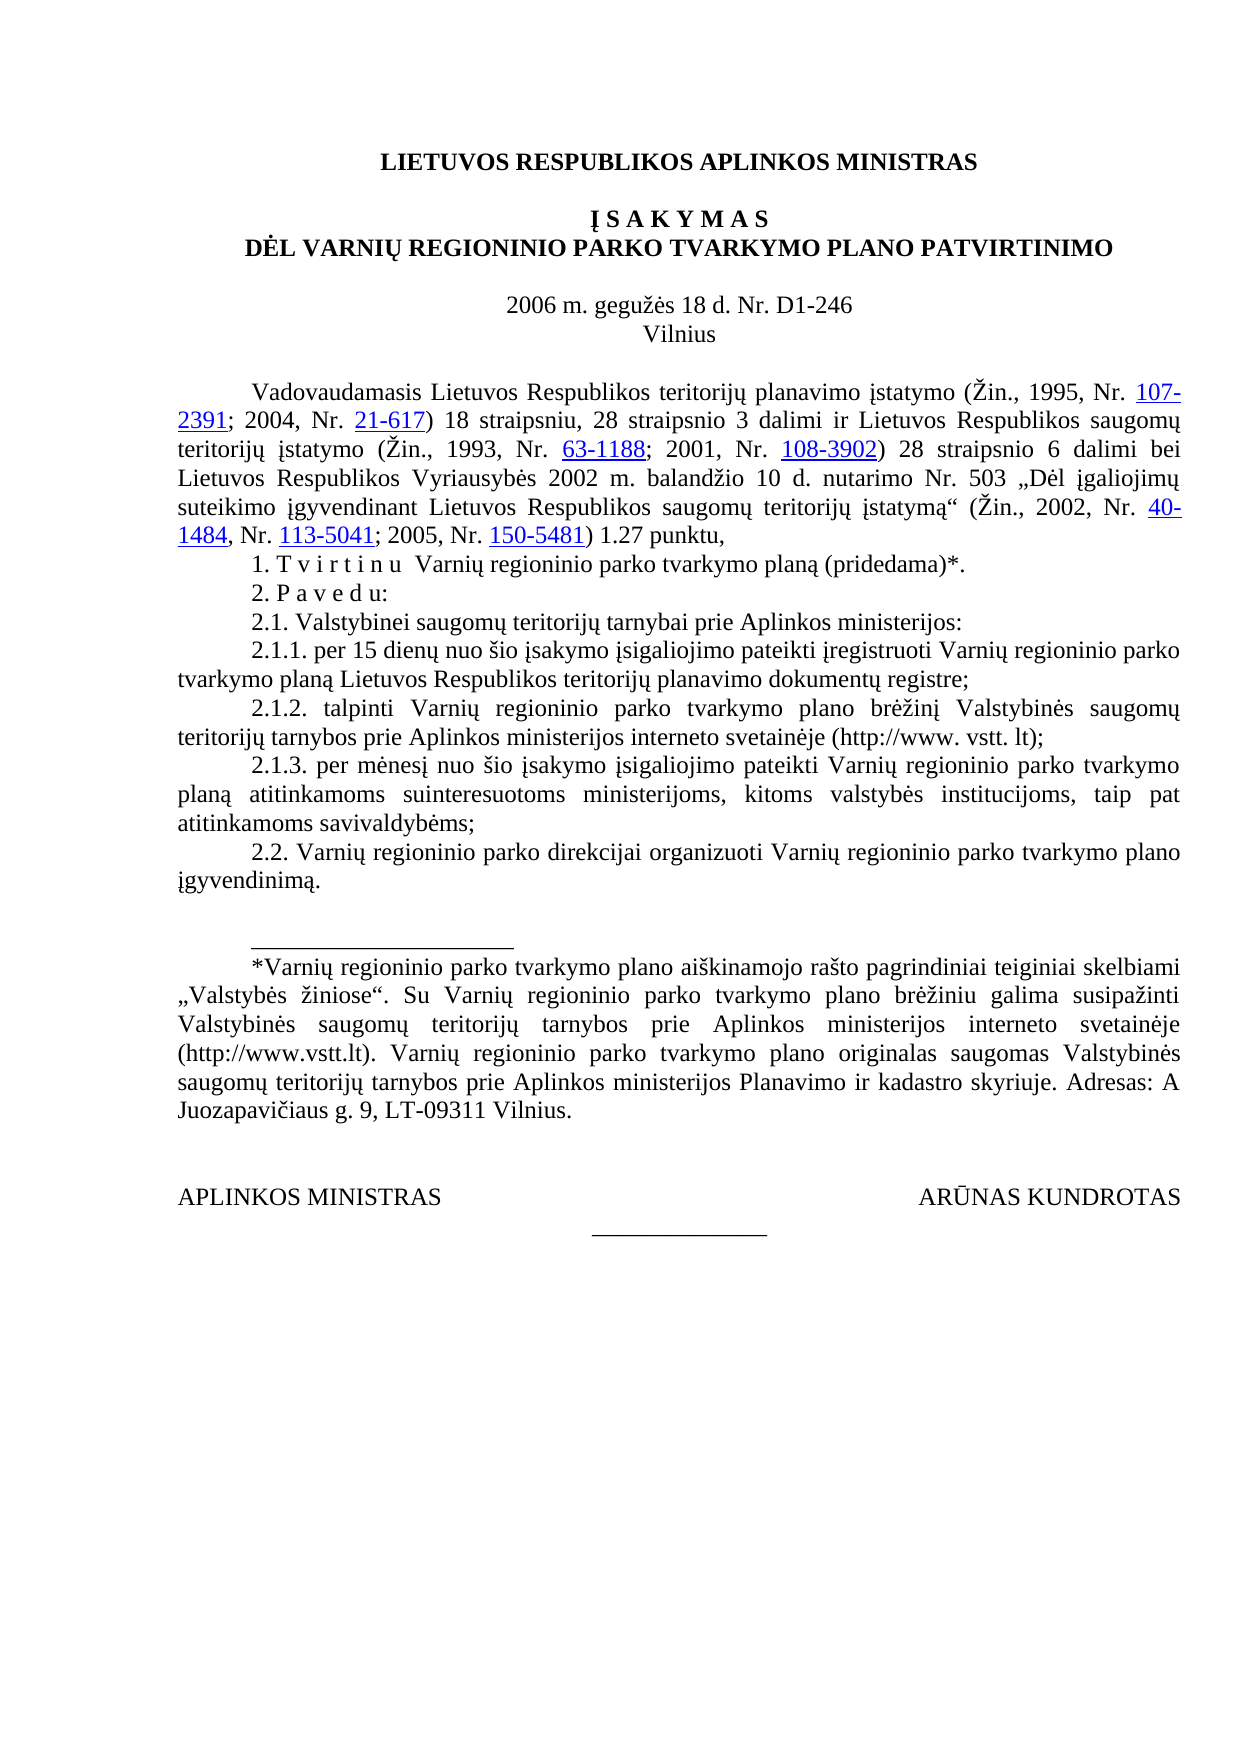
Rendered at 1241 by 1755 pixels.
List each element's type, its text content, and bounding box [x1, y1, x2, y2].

text LIETUVOS RESPUBLIKOS APLINKOS MINISTRAS [177, 147, 1181, 176]
text *Varnių regioninio parko tvarkymo plano aiškinamojo rašto pagrindiniai teiginiai skelbiami „Valstybės žiniose“. Su Varnių regioninio parko tvarkymo plano brėžiniu galima susipažinti Valstybinės saugomų teritorijų tarnybos prie Aplinkos ministerijos interneto svetainėje (http://www.vstt.lt). Varnių regioninio parko tvarkymo plano originalas saugomas Valstybinės saugomų teritorijų tarnybos prie Aplinkos ministerijos Planavimo ir kadastro skyriuje. Adresas: A Juozapavičiaus g. 9, LT-09311 Vilnius. [177, 952, 1181, 1124]
text Vadovaudamasis Lietuvos Respublikos teritorijų planavimo įstatymo (Žin., 1995, Nr. 107-2391; 2004, Nr. 21-617) 18 straipsniu, 28 straipsnio 3 dalimi ir Lietuvos Respublikos saugomų teritorijų įstatymo (Žin., 1993, Nr. 63-1188; 2001, Nr. 108-3902) 28 straipsnio 6 dalimi bei Lietuvos Respublikos Vyriausybės 2002 m. balandžio 10 d. nutarimo Nr. 503 „Dėl įgaliojimų suteikimo įgyvendinant Lietuvos Respublikos saugomų teritorijų įstatymą“ (Žin., 2002, Nr. 40-1484, Nr. 113-5041; 2005, Nr. 150-5481) 1.27 punktu, [177, 377, 1181, 549]
text 2.1. Valstybinei saugomų teritorijų tarnybai prie Aplinkos ministerijos: [177, 607, 1181, 636]
text APLINKOS MINISTRAS ARŪNAS KUNDROTAS [177, 1182, 1181, 1211]
text 2.1.1. per 15 dienų nuo šio įsakymo įsigaliojimo pateikti įregistruoti Varnių regioninio parko tvarkymo planą Lietuvos Respublikos teritorijų planavimo dokumentų registre; [177, 636, 1181, 693]
text 2.1.2. talpinti Varnių regioninio parko tvarkymo plano brėžinį Valstybinės saugomų teritorijų tarnybos prie Aplinkos ministerijos interneto svetainėje (http://www. vstt. lt); [177, 693, 1181, 751]
text Į S A K Y M A S [177, 204, 1181, 233]
text 2006 m. gegužės 18 d. Nr. D1-246 [177, 291, 1181, 319]
text _____________________ [177, 923, 1181, 952]
text 2. Pavedu: [177, 578, 1181, 607]
text ______________ [177, 1211, 1181, 1239]
text 1. Tvirtinu Varnių regioninio parko tvarkymo planą (pridedama)*. [177, 549, 1181, 578]
text DĖL VARNIŲ REGIONINIO PARKO TVARKYMO PLANO PATVIRTINIMO [177, 233, 1181, 262]
text 2.1.3. per mėnesį nuo šio įsakymo įsigaliojimo pateikti Varnių regioninio parko tvarkymo planą atitinkamoms suinteresuotoms ministerijoms, kitoms valstybės institucijoms, taip pat atitinkamoms savivaldybėms; [177, 751, 1181, 837]
text 2.2. Varnių regioninio parko direkcijai organizuoti Varnių regioninio parko tvarkymo plano įgyvendinimą. [177, 837, 1181, 894]
text Vilnius [177, 319, 1181, 348]
